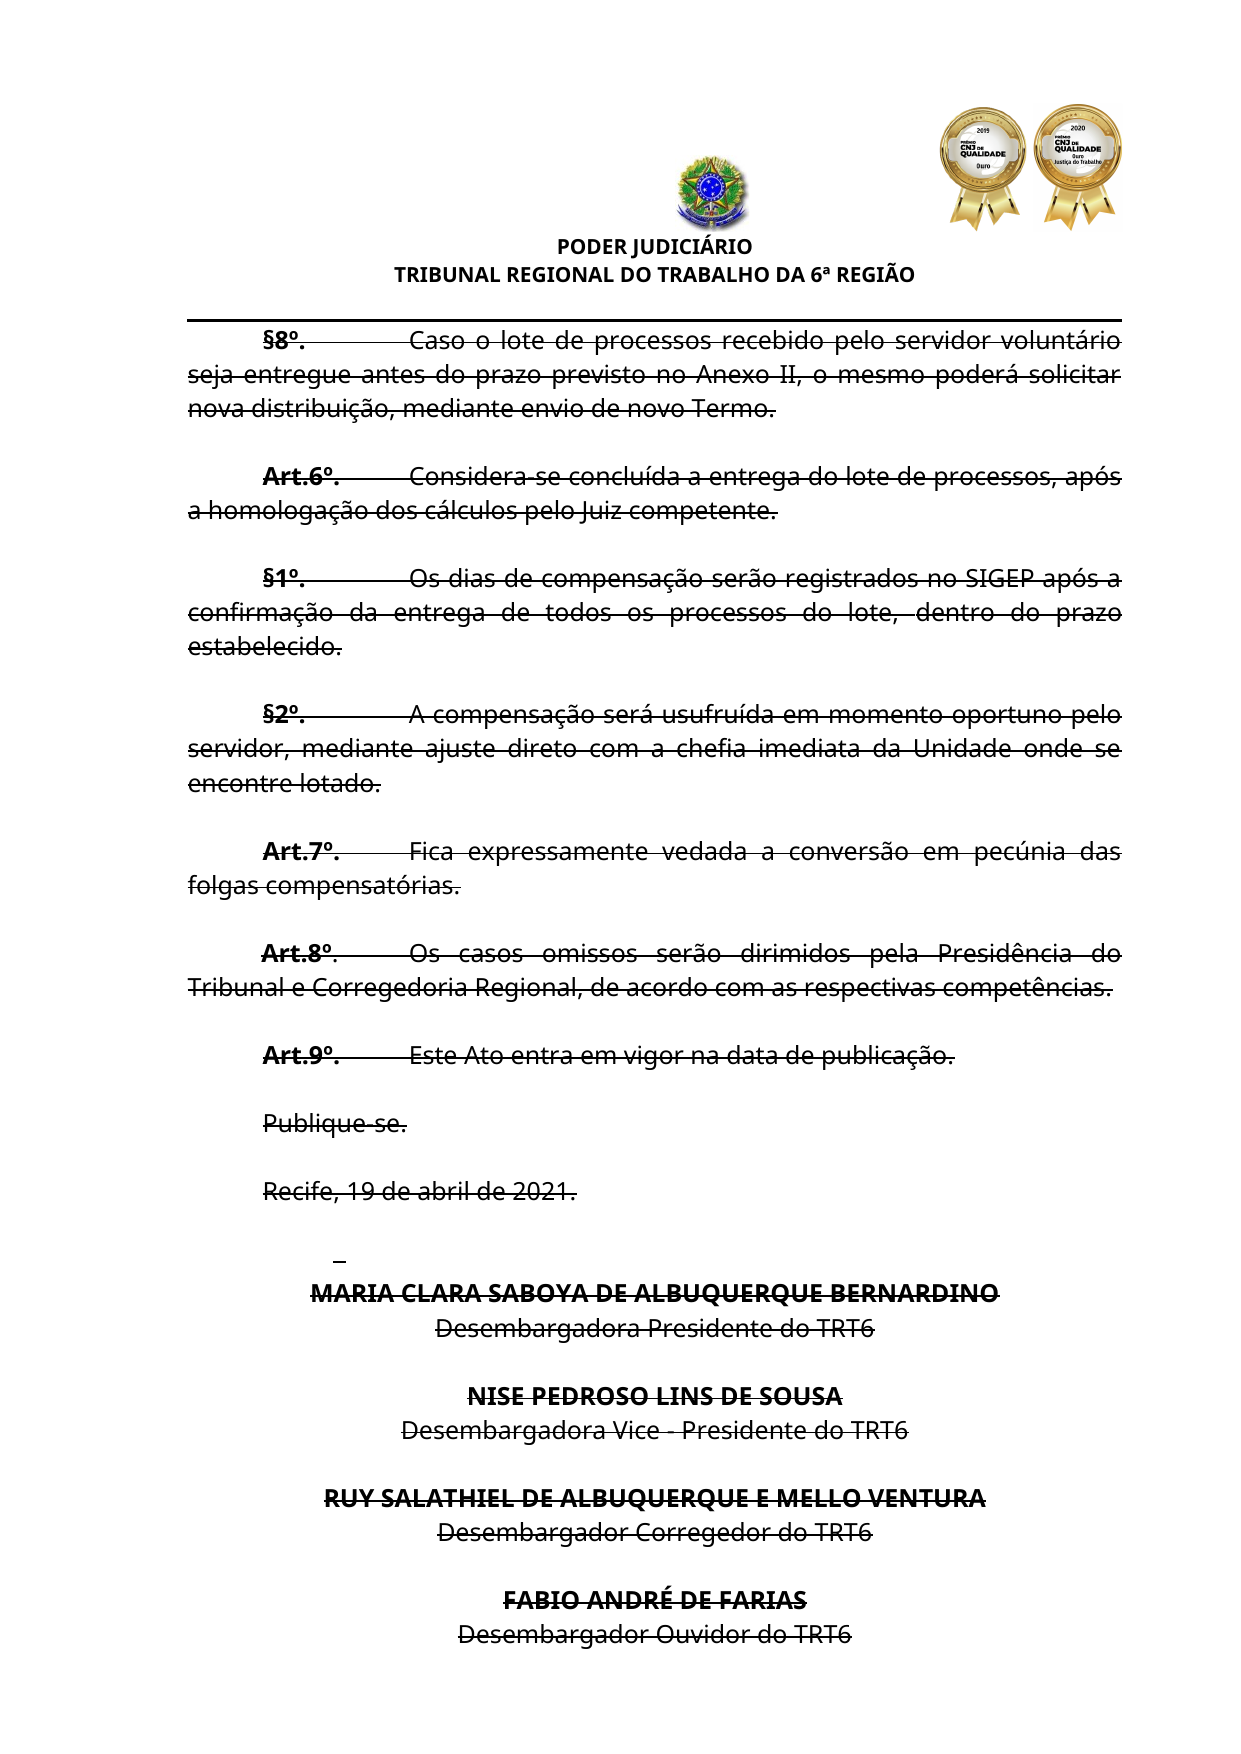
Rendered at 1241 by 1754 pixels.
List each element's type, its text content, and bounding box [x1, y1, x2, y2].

text Art.7º. Fica expressamente vedada a conversão em pecúnia das folgas compensatórias. [187, 833, 1122, 901]
text §1º. Os dias de compensação serão registrados no SIGEP após a confirmação da entrega de todos os processos do lote, dentro do prazo estabelecido. [187, 615, 1122, 663]
text §2º. A compensação será usufruída em momento oportuno pelo servidor, mediante ajuste direto com a chefia imediata da Unidade onde se encontre lotado. [187, 697, 1122, 750]
text MARIA CLARA SABOYA DE ALBUQUERQUE BERNARDINO [187, 1276, 1122, 1310]
picture [939, 106, 1027, 232]
text NISE PEDROSO LINS DE SOUSA [187, 1378, 1122, 1412]
text Art.8º. Os casos omissos serão dirimidos pela Presidência do Tribunal e Corregedoria Regional, de acordo com as respectivas competências. [187, 936, 1122, 1004]
text Publique-se. [187, 1106, 1122, 1140]
text RUY SALATHIEL DE ALBUQUERQUE E MELLO VENTURA [187, 1481, 1122, 1514]
text Desembargadora Vice - Presidente do TRT6 [187, 1412, 1122, 1446]
text §2º. A compensação será usufruída em momento oportuno pelo servidor, mediante ajuste direto com a chefia imediata da Unidade onde se encontre lotado. [187, 751, 1122, 799]
text Art.6º. Considera-se concluída a entrega do lote de processos, após a homologação dos cálculos pelo Juiz competente. [187, 459, 1122, 527]
text Art.9º. Este Ato entra em vigor na data de publicação. [187, 1038, 1122, 1072]
text Desembargador Corregedor do TRT6 [187, 1514, 1122, 1549]
text Desembargadora Presidente do TRT6 [187, 1310, 1122, 1344]
picture [1033, 103, 1123, 232]
text Desembargador Ouvidor do TRT6 [187, 1617, 1122, 1651]
text Recife, 19 de abril de 2021. [187, 1174, 1122, 1208]
picture [675, 155, 750, 232]
text FABIO ANDRÉ DE FARIAS [187, 1583, 1122, 1617]
text §1º. Os dias de compensação serão registrados no SIGEP após a confirmação da entrega de todos os processos do lote, dentro do prazo estabelecido. [187, 561, 1122, 614]
text §8º. Caso o lote de processos recebido pelo servidor voluntário seja entregue antes do prazo previsto no Anexo II, o mesmo poderá solicitar nova distribuição, mediante envio de novo Termo. [187, 322, 1122, 424]
